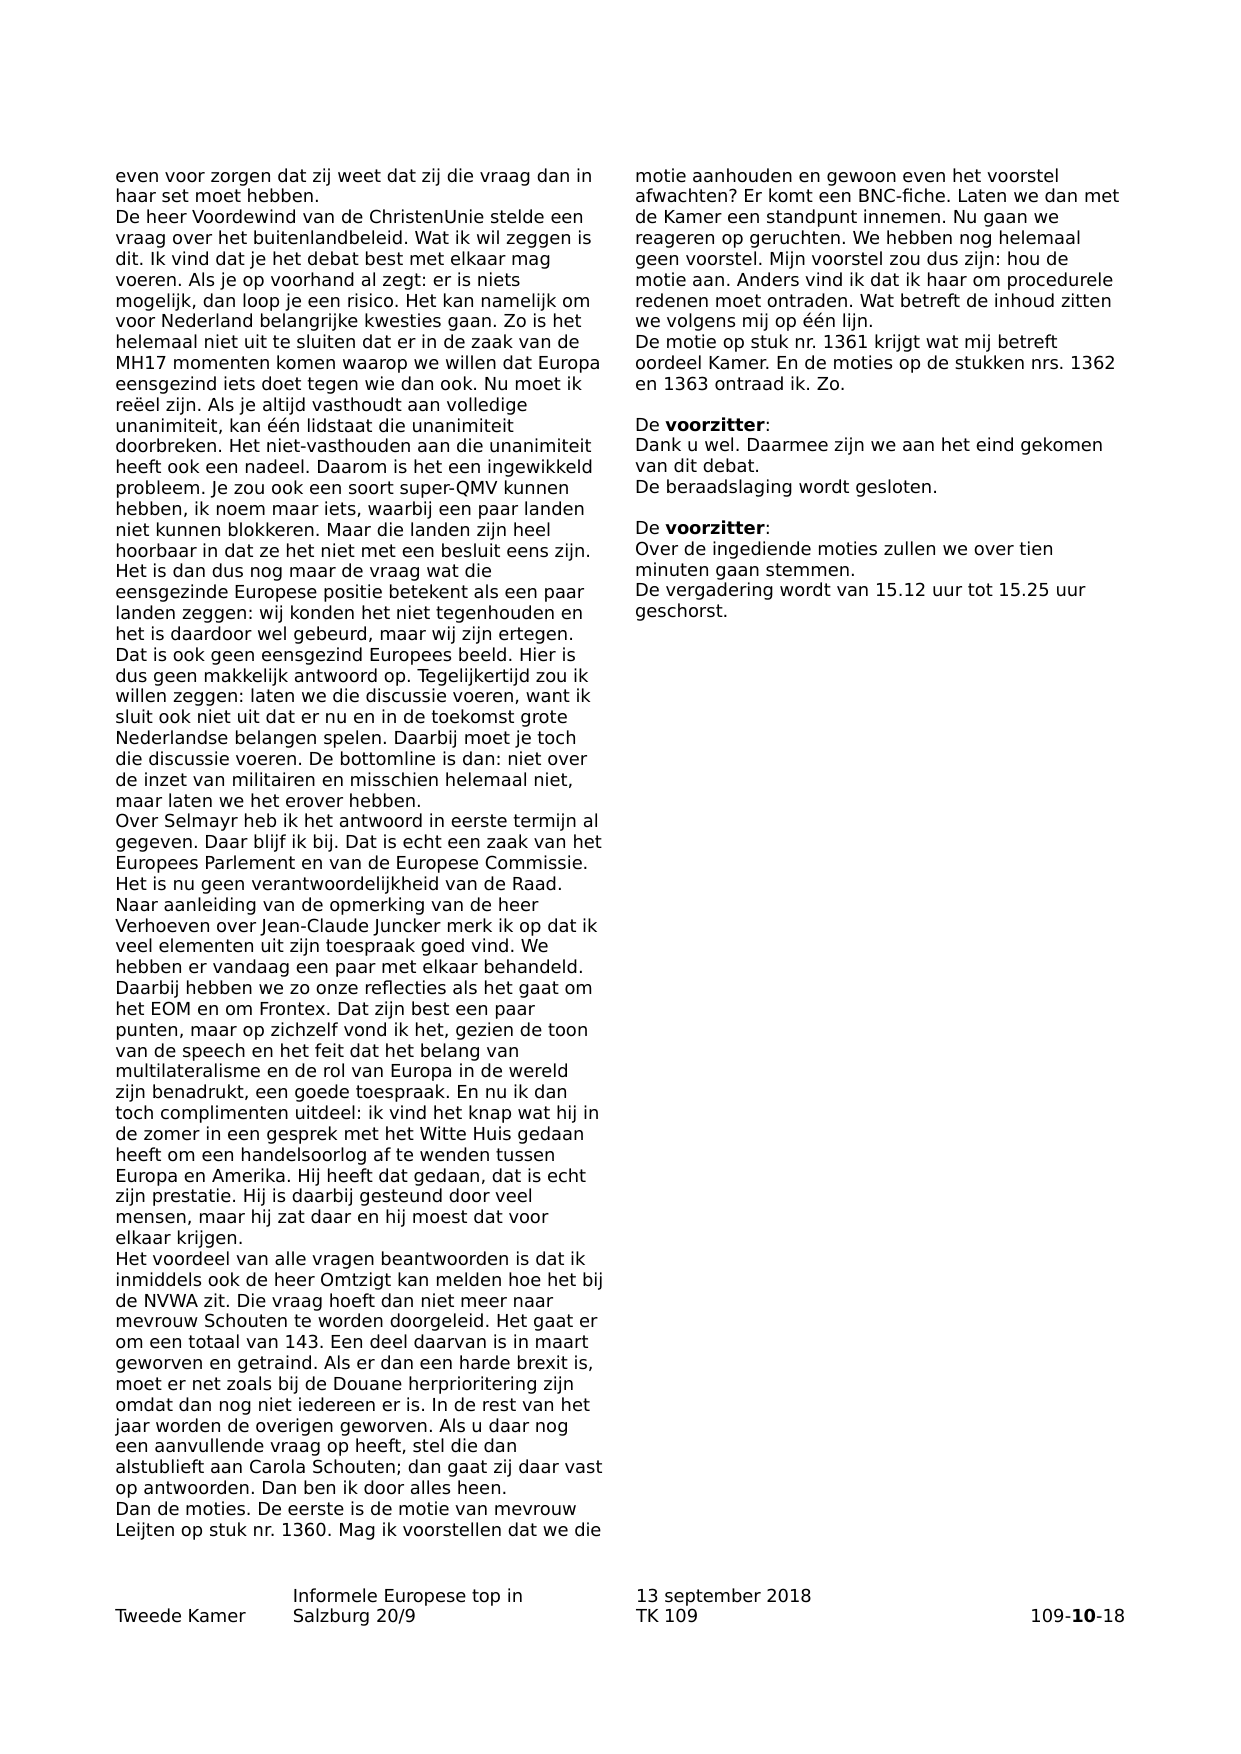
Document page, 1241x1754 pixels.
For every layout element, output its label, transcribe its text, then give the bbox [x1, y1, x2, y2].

text Over de ingediende moties zullen we over tien minuten gaan stemmen. [635, 538, 1125, 580]
text motie aanhouden en gewoon even het voorstel afwachten? Er komt een BNC-fiche. Laten we dan met de Kamer een standpunt innemen. Nu gaan we reageren op geruchten. We hebben nog helemaal geen voorstel. Mijn voorstel zou dus zijn: hou de motie aan. Anders vind ik dat ik haar om procedurele redenen moet ontraden. Wat betreft de inhoud zitten we volgens mij op één lijn. [635, 165, 1125, 332]
text Dank u wel. Daarmee zijn we aan het eind gekomen van dit debat. [635, 435, 1125, 477]
text De voorzitter: [635, 518, 1125, 538]
text De heer Voordewind van de ChristenUnie stelde een vraag over het buitenlandbeleid. Wat ik wil zeggen is dit. Ik vind dat je het debat best met elkaar mag voeren. Als je op voorhand al zegt: er is niets mogelijk, dan loop je een risico. Het kan namelijk om voor Nederland belangrijke kwesties gaan. Zo is het helemaal niet uit te sluiten dat er in de zaak van de MH17 momenten komen waarop we willen dat Europa eensgezind iets doet tegen wie dan ook. Nu moet ik reëel zijn. Als je altijd vasthoudt aan volledige unanimiteit, kan één lidstaat die unanimiteit doorbreken. Het niet-vasthouden aan die unanimiteit heeft ook een nadeel. Daarom is het een ingewikkeld probleem. Je zou ook een soort super-QMV kunnen hebben, ik noem maar iets, waarbij een paar landen niet kunnen blokkeren. Maar die landen zijn heel hoorbaar in dat ze het niet met een besluit eens zijn. Het is dan dus nog maar de vraag wat die eensgezinde Europese positie betekent als een paar landen zeggen: wij konden het niet tegenhouden en het is daardoor wel gebeurd, maar wij zijn ertegen. Dat is ook geen eensgezind Europees beeld. Hier is dus geen makkelijk antwoord op. Tegelijkertijd zou ik willen zeggen: laten we die discussie voeren, want ik sluit ook niet uit dat er nu en in de toekomst grote Nederlandse belangen spelen. Daarbij moet je toch die discussie voeren. De bottomline is dan: niet over de inzet van militairen en misschien helemaal niet, maar laten we het erover hebben. [115, 207, 605, 811]
text even voor zorgen dat zij weet dat zij die vraag dan in haar set moet hebben. [115, 165, 605, 207]
text De beraadslaging wordt gesloten. [635, 477, 1125, 498]
text De voorzitter: [635, 414, 1125, 435]
text Dan de moties. De eerste is de motie van mevrouw Leijten op stuk nr. 1360. Mag ik voorstellen dat we die [115, 1499, 605, 1540]
text Het voordeel van alle vragen beantwoorden is dat ik inmiddels ook de heer Omtzigt kan melden hoe het bij de NVWA zit. Die vraag hoeft dan niet meer naar mevrouw Schouten te worden doorgeleid. Het gaat er om een totaal van 143. Een deel daarvan is in maart geworven en getraind. Als er dan een harde brexit is, moet er net zoals bij de Douane herprioritering zijn omdat dan nog niet iedereen er is. In de rest van het jaar worden de overigen geworven. Als u daar nog een aanvullende vraag op heeft, stel die dan alstublieft aan Carola Schouten; dan gaat zij daar vast op antwoorden. Dan ben ik door alles heen. [115, 1249, 605, 1499]
text Over Selmayr heb ik het antwoord in eerste termijn al gegeven. Daar blijf ik bij. Dat is echt een zaak van het Europees Parlement en van de Europese Commissie. Het is nu geen verantwoordelijkheid van de Raad. [115, 811, 605, 894]
text De vergadering wordt van 15.12 uur tot 15.25 uur geschorst. [635, 580, 1125, 622]
text De motie op stuk nr. 1361 krijgt wat mij betreft oordeel Kamer. En de moties op de stukken nrs. 1362 en 1363 ontraad ik. Zo. [635, 332, 1125, 394]
text Naar aanleiding van de opmerking van de heer Verhoeven over Jean-Claude Juncker merk ik op dat ik veel elementen uit zijn toespraak goed vind. We hebben er vandaag een paar met elkaar behandeld. Daarbij hebben we zo onze reflecties als het gaat om het EOM en om Frontex. Dat zijn best een paar punten, maar op zichzelf vond ik het, gezien de toon van de speech en het feit dat het belang van multilateralisme en de rol van Europa in de wereld zijn benadrukt, een goede toespraak. En nu ik dan toch complimenten uitdeel: ik vind het knap wat hij in de zomer in een gesprek met het Witte Huis gedaan heeft om een handelsoorlog af te wenden tussen Europa en Amerika. Hij heeft dat gedaan, dat is echt zijn prestatie. Hij is daarbij gesteund door veel mensen, maar hij zat daar en hij moest dat voor elkaar krijgen. [115, 894, 605, 1249]
